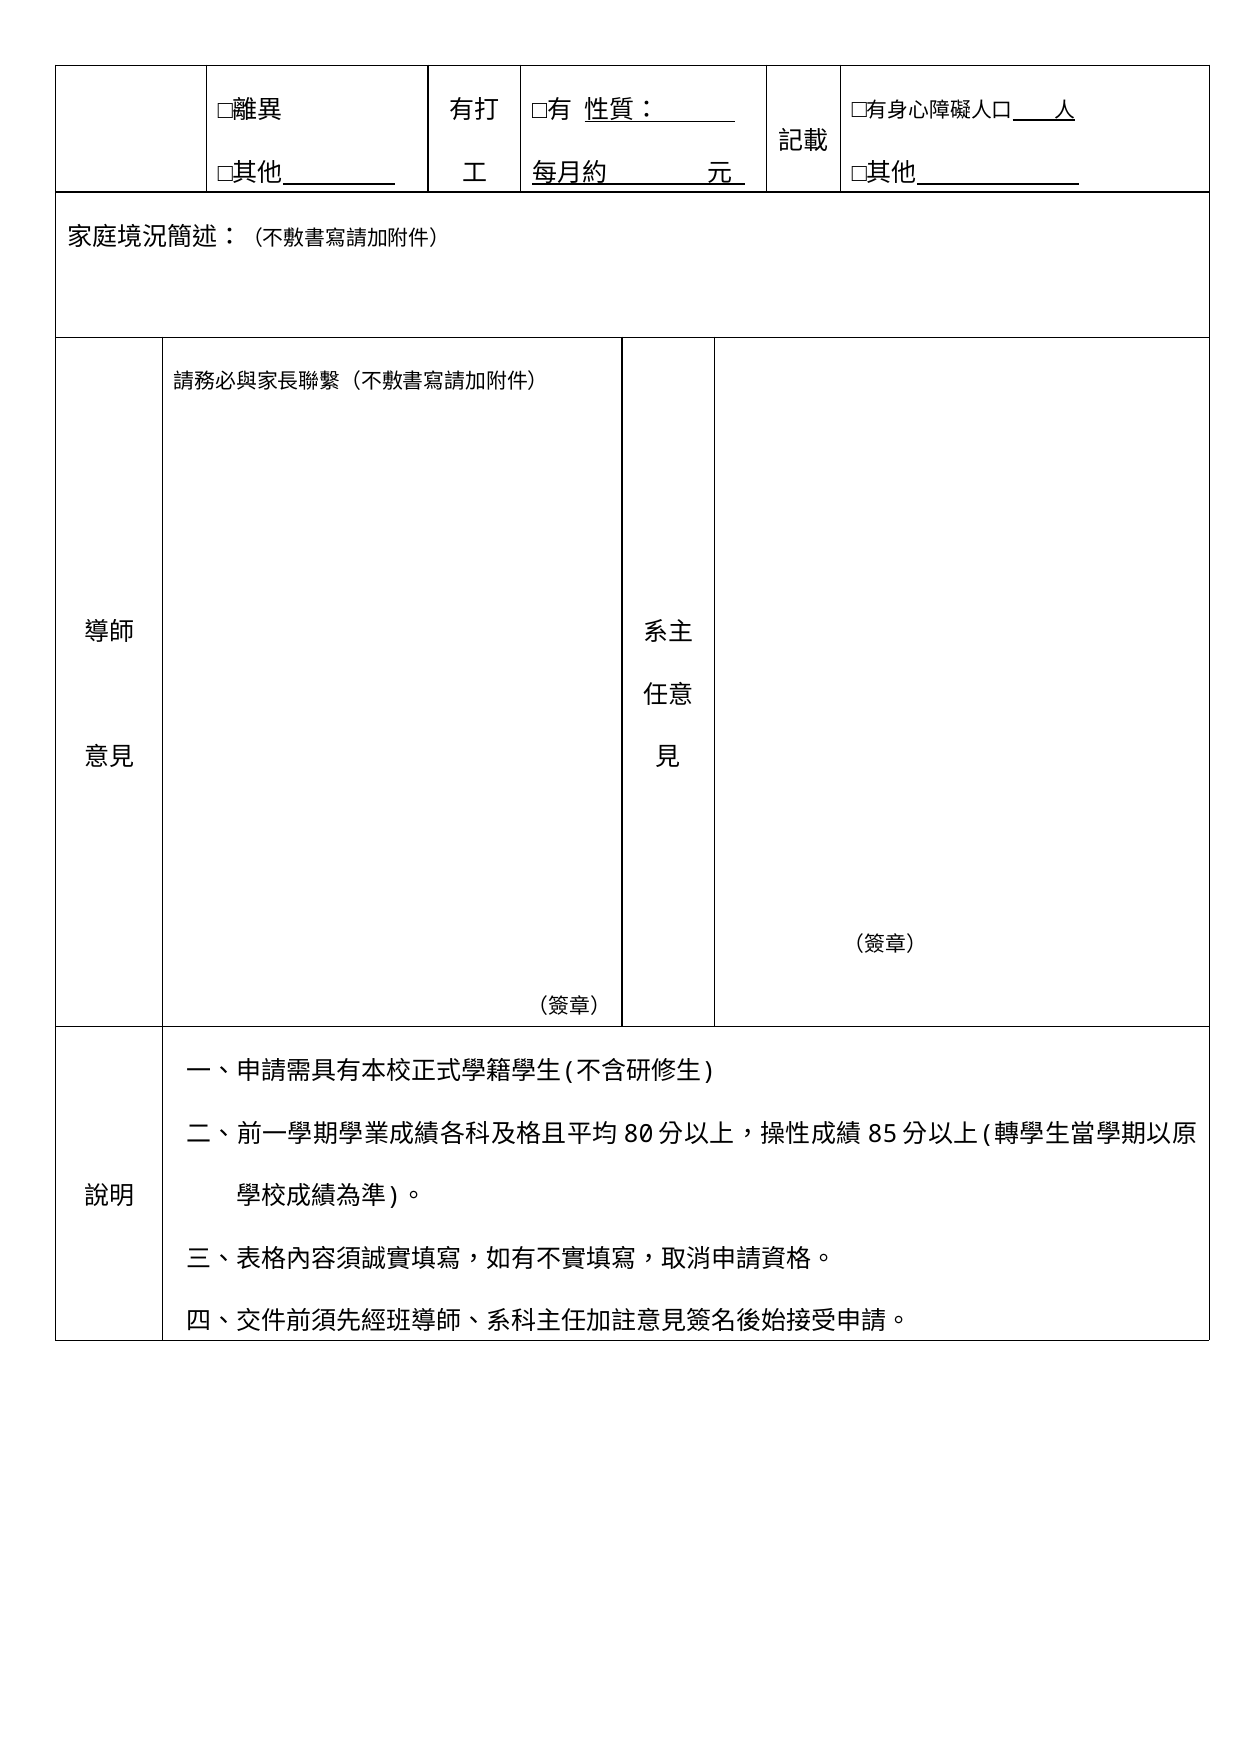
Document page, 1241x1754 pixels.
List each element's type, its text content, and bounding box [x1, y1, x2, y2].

table_cell 記載 [767, 66, 840, 191]
table_cell 一、申請需具有本校正式學籍學生(不含研修生) 二、前一學期學業成績各科及格且平均80分以上，操性成績85分以上(轉學生當學期以原學校成績為準)。 三、表格內容須誠實填寫，如有不實填寫，取消申請資格。 四、交件前須先經班導師、系科主任加註意見簽名後始接受申請。 [163, 1027, 1209, 1340]
table_cell □離異 □其他 [207, 66, 427, 191]
table_cell 說明 [56, 1027, 162, 1340]
table_cell 有打 工 [429, 66, 520, 191]
table_cell 導師 意見 [56, 338, 162, 1026]
table_cell □有身心障礙人口 人 □其他 [841, 66, 1209, 191]
table_cell 請務必與家長聯繫（不敷書寫請加附件） （簽章） [163, 338, 621, 1026]
table_cell □有 性質： 每月約 元 [521, 66, 766, 191]
table_cell （簽章） [715, 338, 1209, 1026]
table_cell 系主任意 見 [623, 338, 714, 1026]
table_cell 家庭境況簡述：（不敷書寫請加附件） [56, 193, 1209, 337]
table_cell [56, 66, 206, 191]
